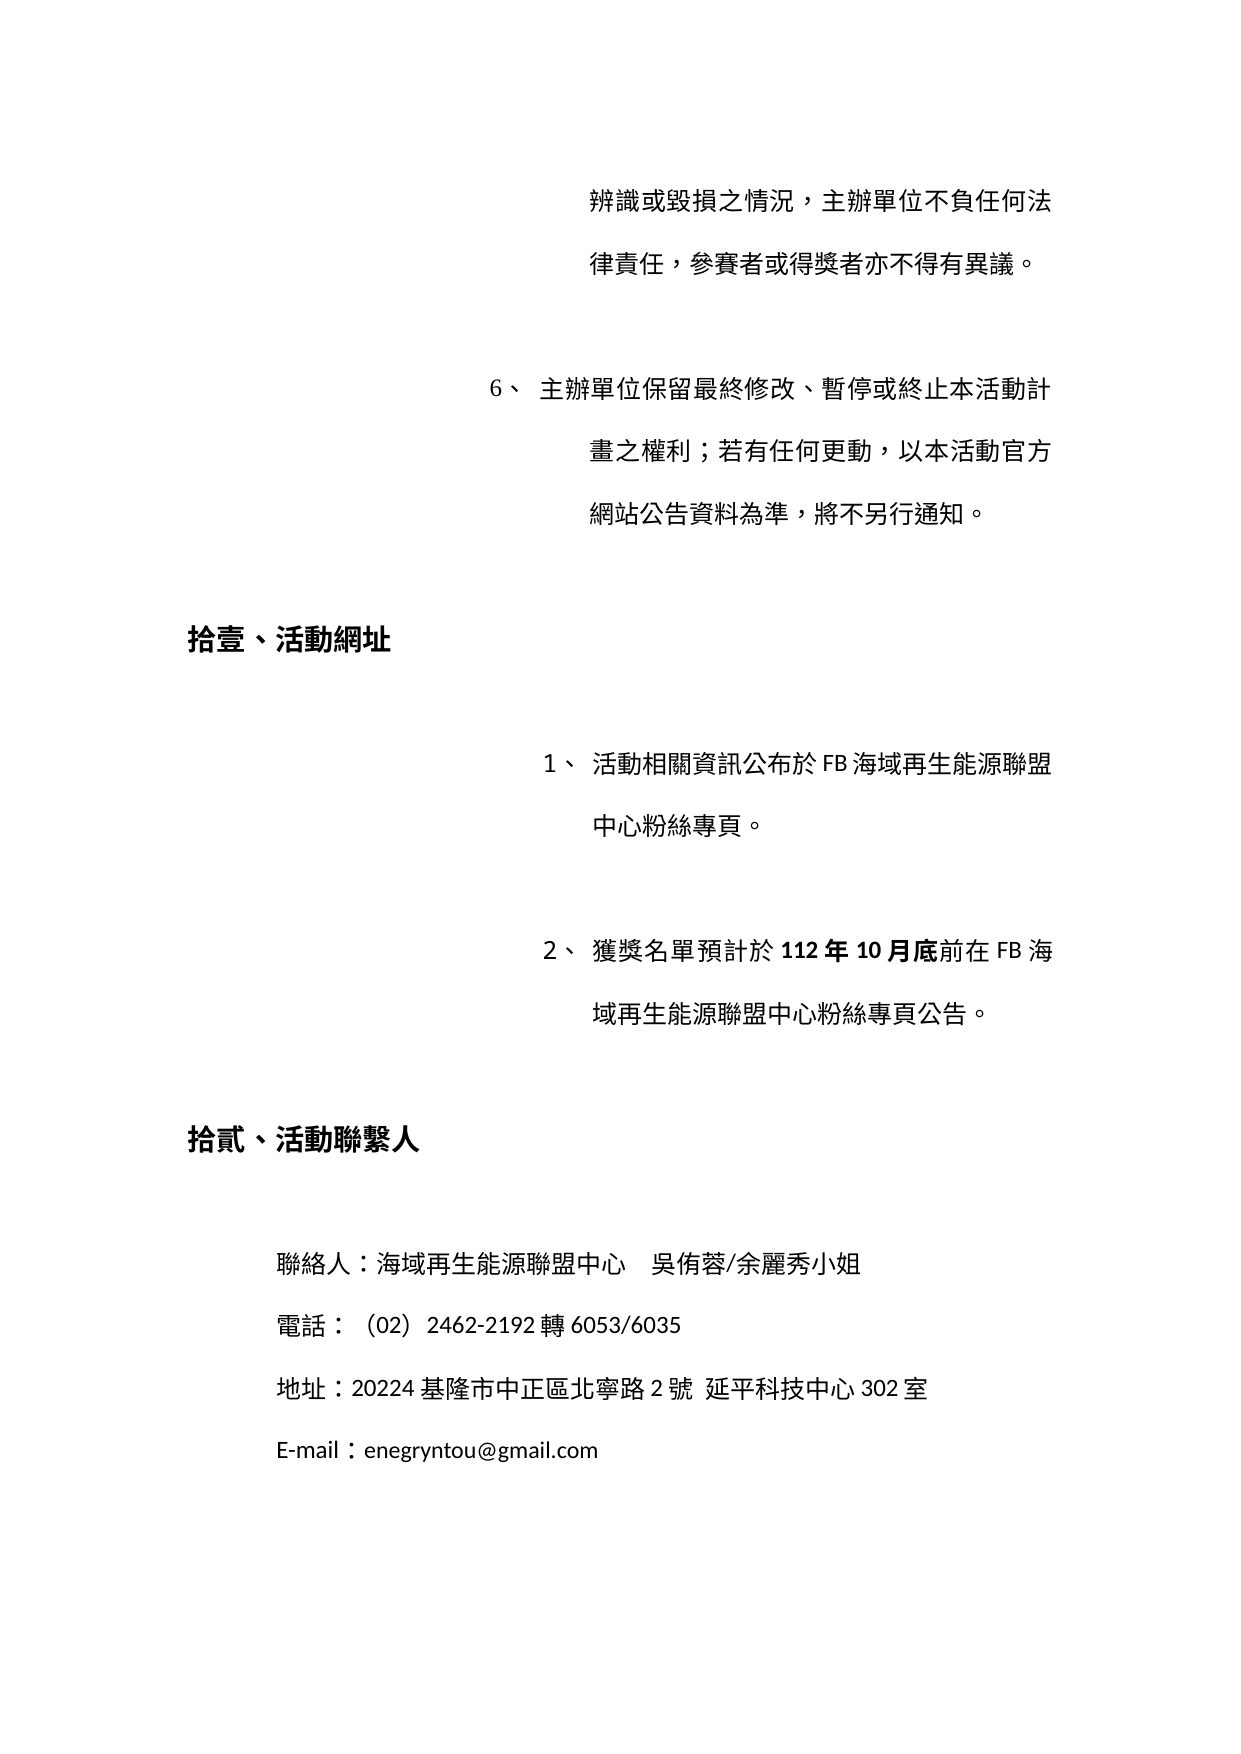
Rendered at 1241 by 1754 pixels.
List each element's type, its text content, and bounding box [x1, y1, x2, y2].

text 聯絡人：海域再生能源聯盟中心 吳侑蓉/余麗秀小姐 [276, 1221, 1053, 1283]
list 獲獎名單預計於112年10月底前在FB海域再生能源聯盟中心粉絲專頁公告。 [542, 908, 1053, 1033]
text E-mail：enegryntou@gmail.com [276, 1408, 1053, 1471]
text 拾壹、活動網址 [187, 596, 1053, 658]
list 主辦單位保留最終修改、暫停或終止本活動計畫之權利；若有任何更動，以本活動官方網站公告資料為準，將不另行通知。 [489, 346, 1053, 533]
text 電話：（02）2462-2192轉6053/6035 地址：20224 基隆市中正區北寧路2號 延平科技中心302室 [276, 1283, 1053, 1408]
list 辨識或毀損之情況，主辦單位不負任何法律責任，參賽者或得獎者亦不得有異議。 [489, 158, 1053, 283]
text 拾貳、活動聯繫人 [187, 1096, 1053, 1158]
list 活動相關資訊公布於FB海域再生能源聯盟中心粉絲專頁。 [542, 721, 1053, 846]
